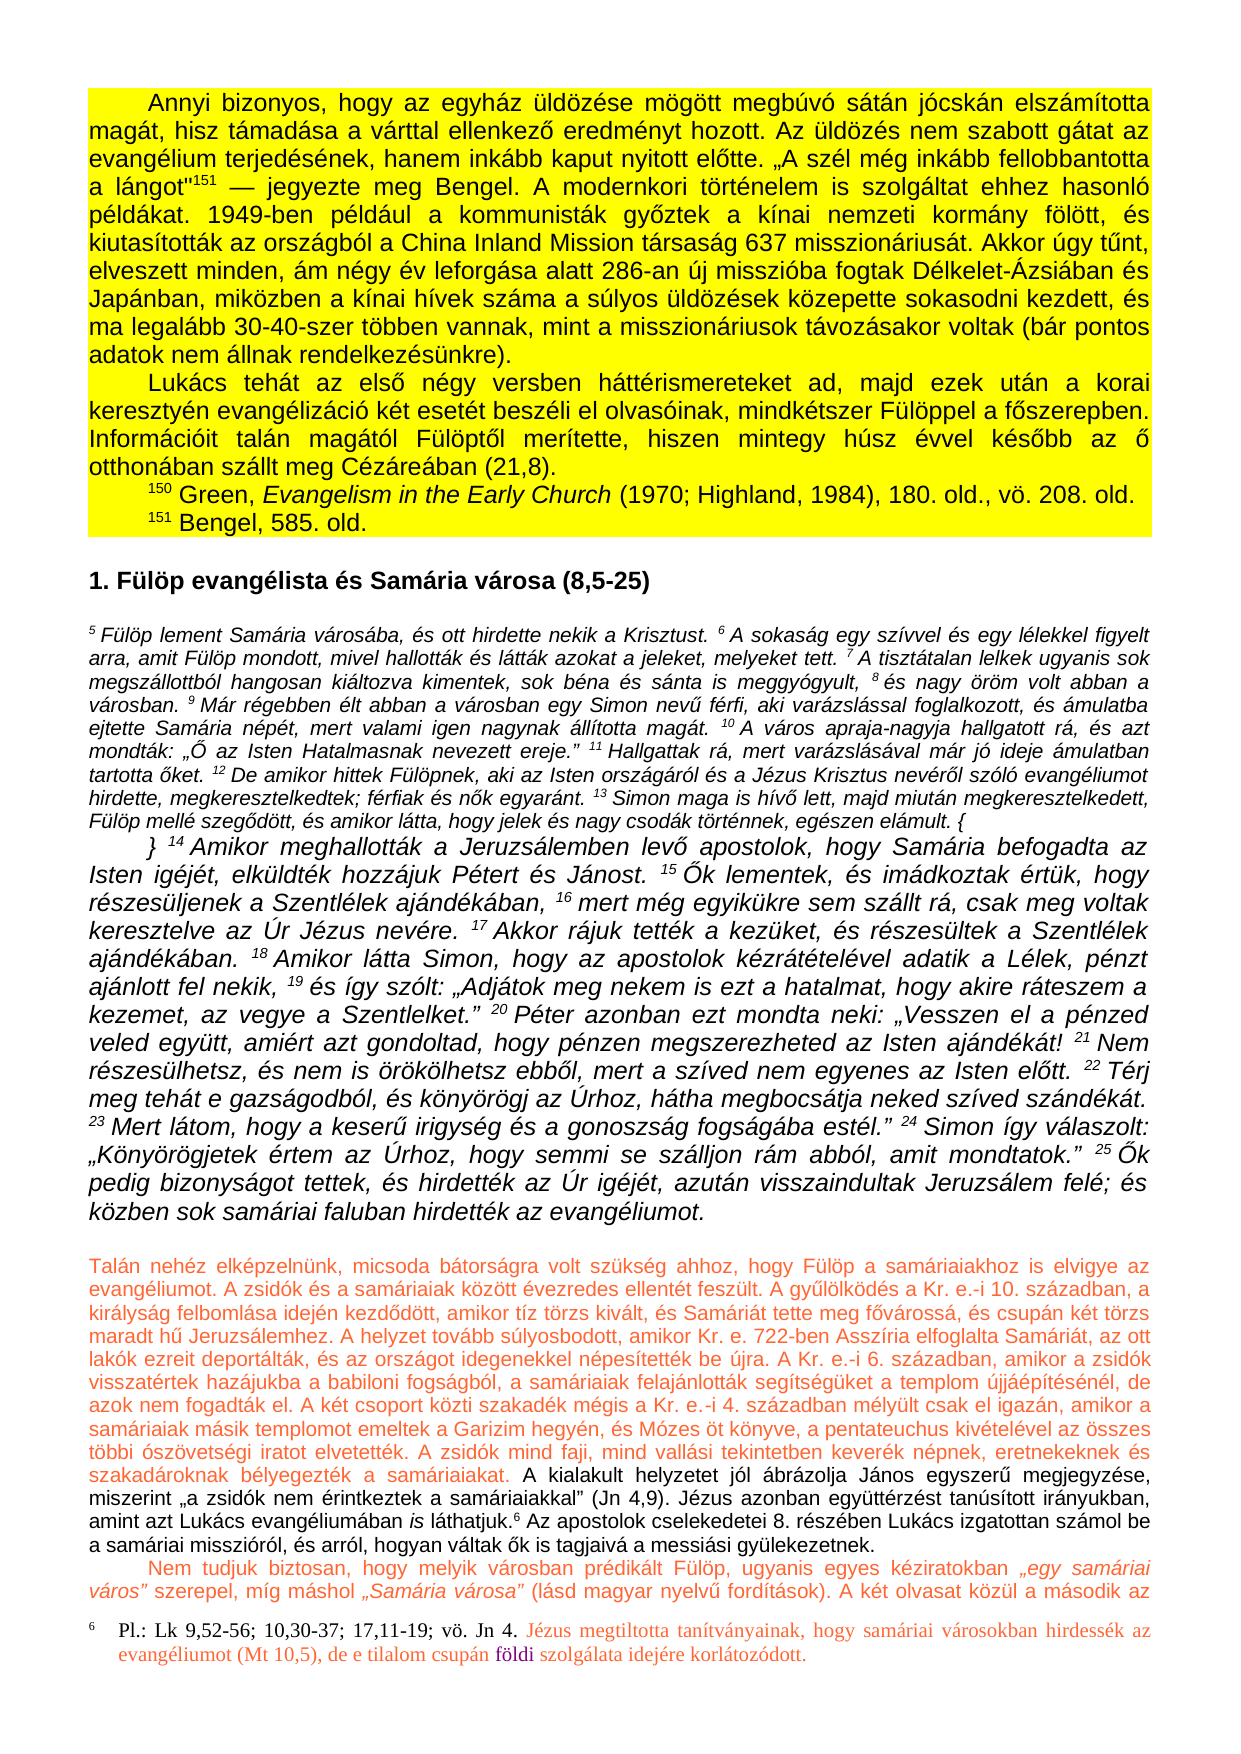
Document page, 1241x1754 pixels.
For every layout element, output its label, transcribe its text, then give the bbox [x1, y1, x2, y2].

text Annyi bizonyos, hogy az egyház üldözése mögött megbúvó sátán jócskán elszámította magát, hisz támadása a várttal ellenkező eredményt hozott. Az üldözés nem szabott gátat az evangélium terjedésének, hanem inkább kaput nyitott előtte. „A szél még inkább fellobbantotta a lángot"151 — jegyezte meg Bengel. A modernkori történelem is szolgáltat ehhez hasonló példákat. 1949-ben például a kommunisták győztek a kínai nemzeti kormány fölött, és kiutasították az országból a China Inland Mission társaság 637 misszionáriusát. Akkor úgy tűnt, elveszett minden, ám négy év leforgása alatt 286-an új misszióba fogtak Délkelet-Ázsiában és Japánban, miközben a kínai hívek száma a súlyos üldözések közepette sokasodni kezdett, és ma legalább 30-40-szer többen vannak, mint a misszionáriusok távozásakor voltak (bár pontos adatok nem állnak rendelkezésünkre). [88, 88, 1152, 369]
text Pl.: Lk 9,52-56; 10,30-37; 17,11-19; vö. Jn 4. Jézus megtiltotta tanítványainak, hogy samáriai városokban hirdessék az evangéliumot (Mt 10,5), de e tilalom csupán földi szolgálata idejére korlátozódott. [88, 1619, 1152, 1665]
text 151 Bengel, 585. old. [88, 509, 1152, 537]
text Lukács tehát az első négy versben háttérismereteket ad, majd ezek után a korai keresztyén evangélizáció két esetét beszéli el olvasóinak, mindkétszer Fülöppel a főszerepben. Információit talán magától Fülöptől merítette, hiszen mintegy húsz évvel később az ő otthonában szállt meg Cézáreában (21,8). [88, 369, 1152, 481]
text Nem tudjuk biztosan, hogy melyik városban prédikált Fülöp, ugyanis egyes kéziratokban „egy samáriai város” szerepel, míg máshol „Samária városa” (lásd magyar nyelvű fordítások). A két olvasat közül a második az [88, 1557, 1152, 1603]
text Talán nehéz elképzelnünk, micsoda bátorságra volt szükség ahhoz, hogy Fülöp a samáriaiakhoz is elvigye az evangéliumot. A zsidók és a samáriaiak között évezredes ellentét feszült. A gyűlölködés a Kr. e.-i 10. században, a királyság felbomlása idején kezdődött, amikor tíz törzs kivált, és Samáriát tette meg fővárossá, és csupán két törzs maradt hű Jeruzsálemhez. A helyzet tovább súlyosbodott, amikor Kr. e. 722-ben Asszíria elfoglalta Samáriát, az ott lakók ezreit deportálták, és az országot idegenekkel népesítették be újra. A Kr. e.‑i 6. században, amikor a zsidók visszatértek hazájukba a babiloni fogságból, a samáriaiak felajánlották segítségüket a templom újjáépítésénél, de azok nem fogadták el. A két csoport közti szakadék mégis a Kr. e.‑i 4. században mélyült csak el igazán, amikor a samáriaiak másik templomot emeltek a Garizim hegyén, és Mózes öt könyve, a pentateuchus kivételével az összes többi ószövetségi iratot elvetették. A zsidók mind faji, mind vallási tekintetben keverék népnek, eretnekeknek és szakadároknak bélyegezték a samáriaiakat. A kialakult helyzetet jól ábrázolja János egyszerű megjegyzése, miszerint „a zsidók nem érintkeztek a samáriaiakkal” (Jn 4,9). Jézus azonban együttérzést tanúsított irányukban, amint azt Lukács evangéliumában is láthatjuk. Az apostolok cselekedetei 8. részében Lukács izgatottan számol be a samáriai misszióról, és arról, hogyan váltak ők is tagjaivá a messiási gyülekezetnek. [88, 1255, 1152, 1557]
text 150 Green, Evangelism in the Early Church (1970; Highland, 1984), 180. old., vö. 208. old. [88, 481, 1152, 509]
text } 14 Amikor meghallották a Jeruzsálemben levő apostolok, hogy Samária befogadta az Isten igéjét, elküldték hozzájuk Pétert és Jánost. 15 Ők lementek, és imádkoztak értük, hogy részesüljenek a Szentlélek ajándékában, 16 mert még egyikükre sem szállt rá, csak meg voltak keresztelve az Úr Jézus nevére. 17 Akkor rájuk tették a kezüket, és részesültek a Szentlélek ajándékában. 18 Amikor látta Simon, hogy az apostolok kézrátételével adatik a Lélek, pénzt ajánlott fel nekik, 19 és így szólt: „Adjátok meg nekem is ezt a hatalmat, hogy akire ráteszem a kezemet, az vegye a Szentlelket.” 20 Péter azonban ezt mondta neki: „Vesszen el a pénzed veled együtt, amiért azt gondoltad, hogy pénzen megszerezheted az Isten ajándékát! 21 Nem részesülhetsz, és nem is örökölhetsz ebből, mert a szíved nem egyenes az Isten előtt. 22 Térj meg tehát e gazságodból, és könyörögj az Úrhoz, hátha megbocsátja neked szíved szándékát. 23 Mert látom, hogy a keserű irigység és a gonoszság fogságába estél.” 24 Simon így válaszolt: „Könyörögjetek értem az Úrhoz, hogy semmi se szálljon rám abból, amit mondtatok.” 25 Ők pedig bizonyságot tettek, és hirdették az Úr igéjét, azután visszaindultak Jeruzsálem felé; és közben sok samáriai faluban hirdették az evangéliumot. [88, 833, 1152, 1225]
text 5 Fülöp lement Samária városába, és ott hirdette nekik a Krisztust. 6 A sokaság egy szívvel és egy lélekkel figyelt arra, amit Fülöp mondott, mivel hallották és látták azokat a jeleket, melyeket tett. 7 A tisztátalan lelkek ugyanis sok megszállottból hangosan kiáltozva kimentek, sok béna és sánta is meggyógyult, 8 és nagy öröm volt abban a városban. 9 Már régebben élt abban a városban egy Simon nevű férfi, aki varázslással foglalkozott, és ámulatba ejtette Samária népét, mert valami igen nagynak állította magát. 10 A város apraja-nagyja hallgatott rá, és azt mondták: „Ő az Isten Hatalmasnak nevezett ereje.” 11 Hallgattak rá, mert varázslásával már jó ideje ámulatban tartotta őket. 12 De amikor hittek Fülöpnek, aki az Isten országáról és a Jézus Krisztus nevéről szóló evangéliumot hirdette, megkeresztelkedtek; férfiak és nők egyaránt. 13 Simon maga is hívő lett, majd miután megkeresztelkedett, Fülöp mellé szegődött, és amikor látta, hogy jelek és nagy csodák történnek, egészen elámult. { [88, 624, 1152, 833]
text 1. Fülöp evangélista és Samária városa (8,5-25) [88, 566, 1152, 594]
